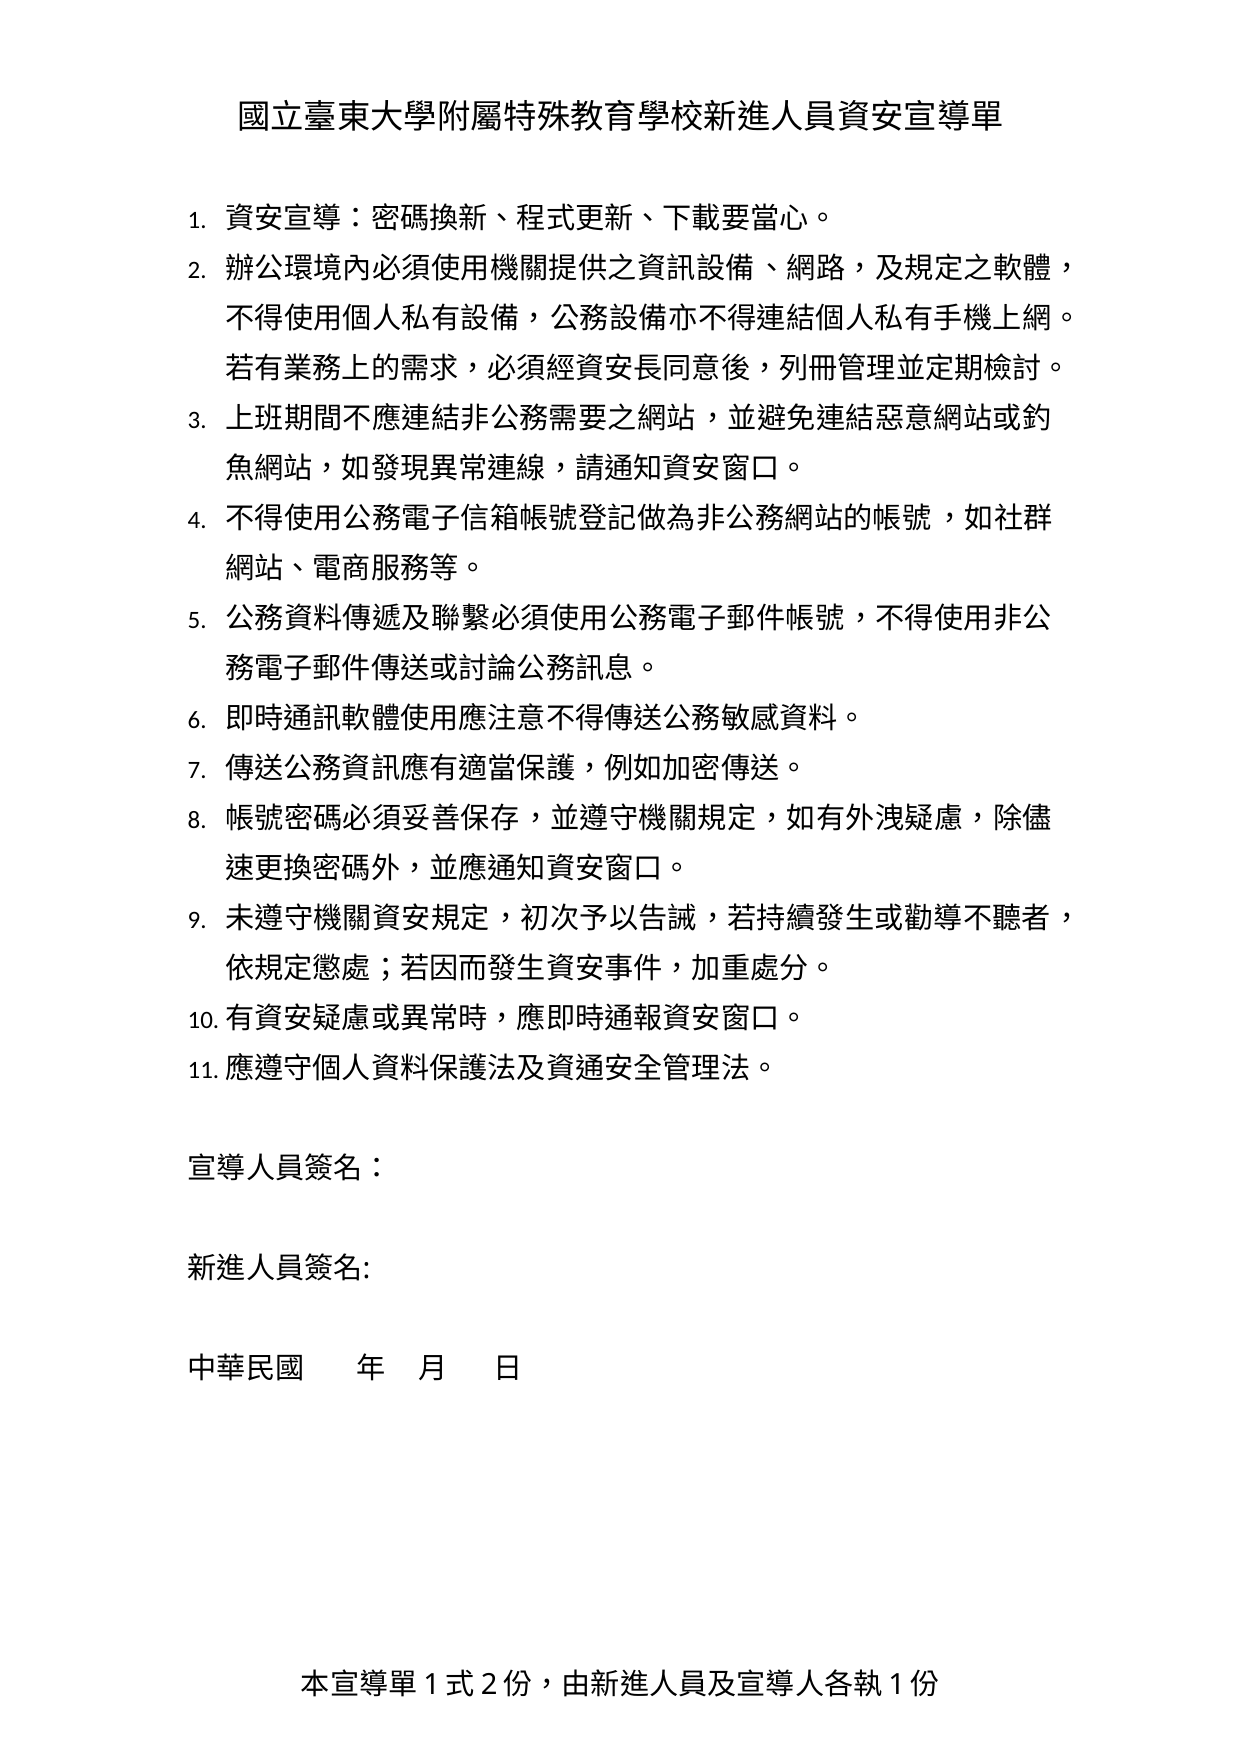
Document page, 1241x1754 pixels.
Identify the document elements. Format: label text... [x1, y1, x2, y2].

list 不得使用公務電子信箱帳號登記做為非公務網站的帳號，如社群網站、電商服務等。 [187, 489, 1053, 589]
list 帳號密碼必須妥善保存，並遵守機關規定，如有外洩疑慮，除儘速更換密碼外，並應通知資安窗口。 [187, 789, 1053, 889]
list 辦公環境內必須使用機關提供之資訊設備、網路，及規定之軟體，不得使用個人私有設備，公務設備亦不得連結個人私有手機上網。若有業務上的需求，必須經資安長同意後，列冊管理並定期檢討。 [187, 239, 1053, 389]
text 國立臺東大學附屬特殊教育學校新進人員資安宣導單 [187, 89, 1053, 139]
list 有資安疑慮或異常時，應即時通報資安窗口。 [187, 989, 1053, 1039]
list 公務資料傳遞及聯繫必須使用公務電子郵件帳號，不得使用非公務電子郵件傳送或討論公務訊息。 [187, 589, 1053, 689]
text 新進人員簽名: [187, 1239, 1053, 1289]
list 資安宣導：密碼換新、程式更新、下載要當心。 [187, 189, 1053, 239]
list 上班期間不應連結非公務需要之網站，並避免連結惡意網站或釣魚網站，如發現異常連線，請通知資安窗口。 [187, 389, 1053, 489]
list 傳送公務資訊應有適當保護，例如加密傳送。 [187, 739, 1053, 789]
list 未遵守機關資安規定，初次予以告誡，若持續發生或勸導不聽者，依規定懲處；若因而發生資安事件，加重處分。 [187, 889, 1053, 989]
list 應遵守個人資料保護法及資通安全管理法。 [187, 1039, 1053, 1089]
text 中華民國 年 月 日 [187, 1339, 1053, 1389]
list 即時通訊軟體使用應注意不得傳送公務敏感資料。 [187, 689, 1053, 739]
list 宣導人員簽名： [187, 1139, 1053, 1189]
